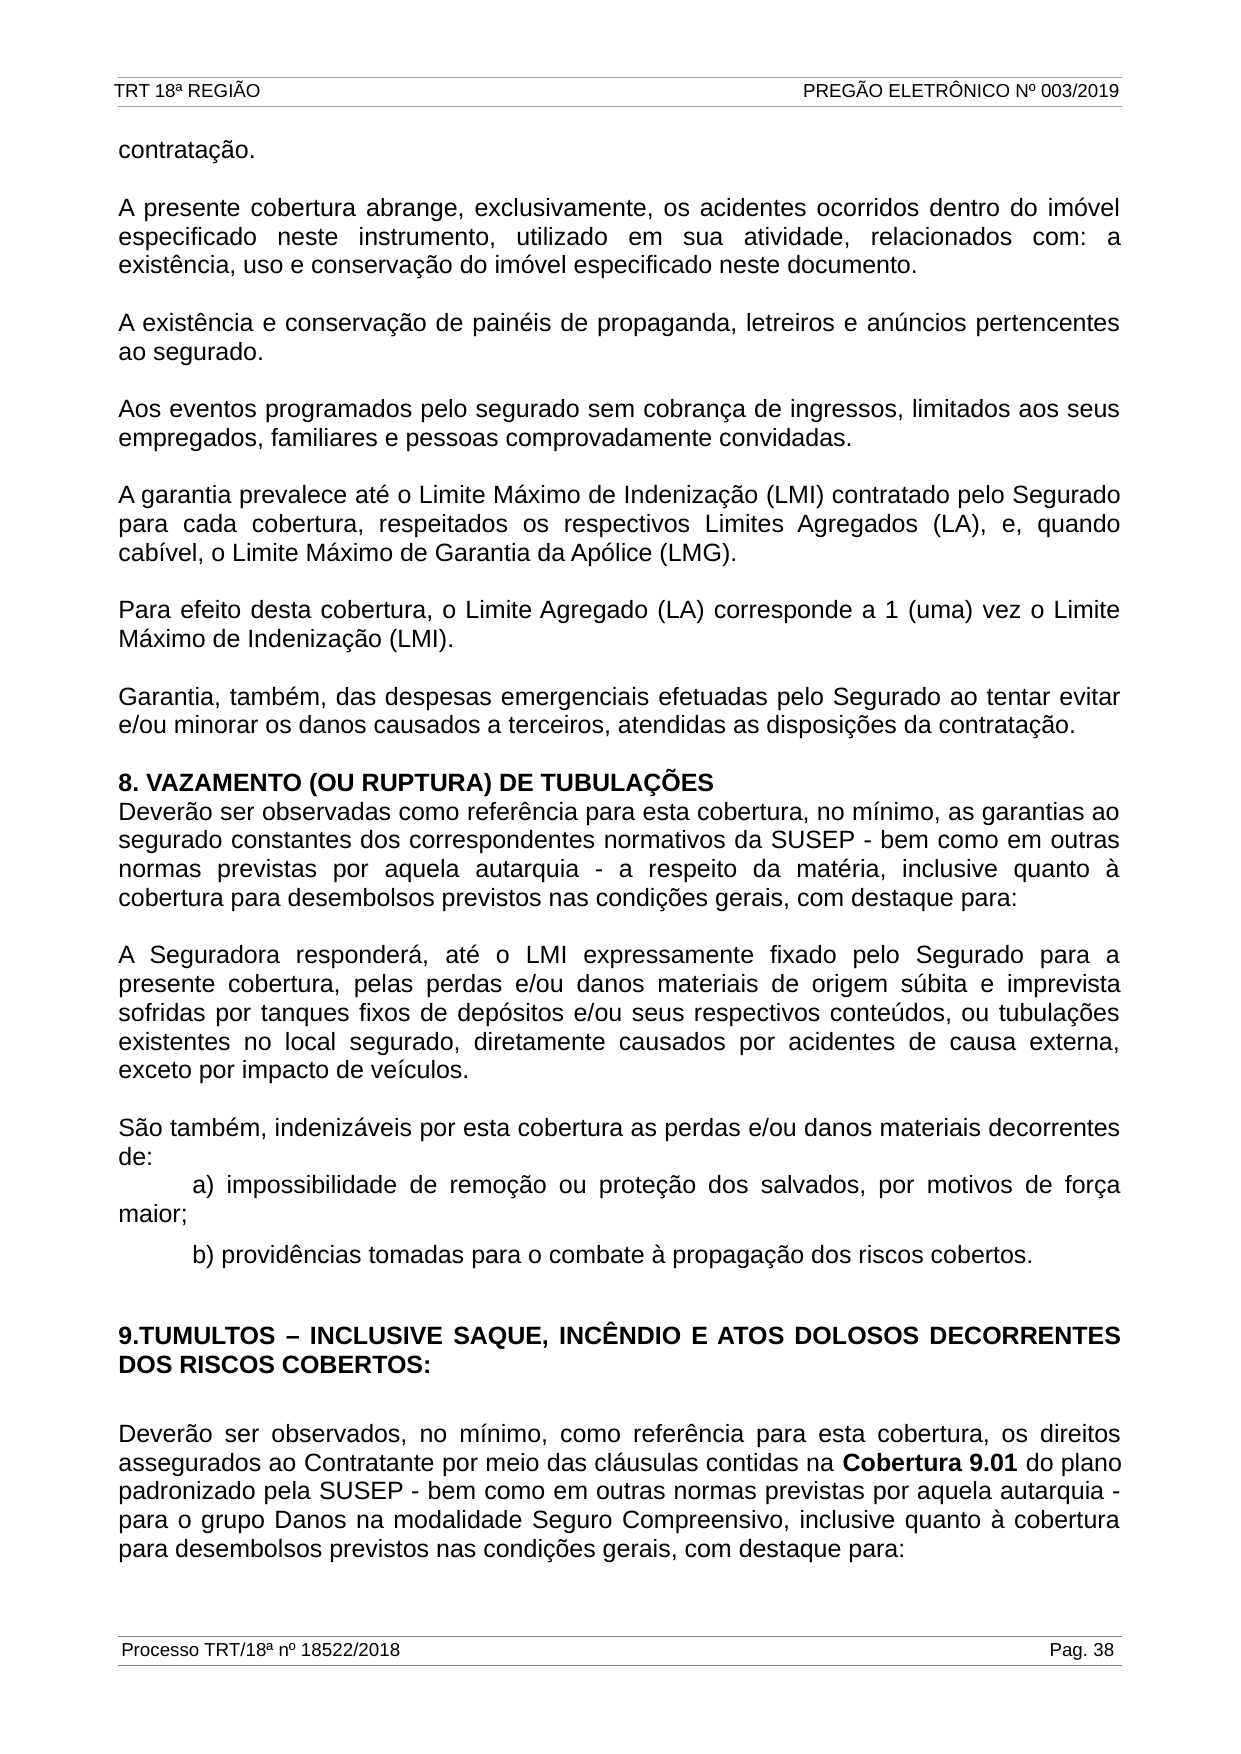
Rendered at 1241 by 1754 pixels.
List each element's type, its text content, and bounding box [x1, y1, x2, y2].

text A Seguradora responderá, até o LMI expressamente fixado pelo Segurado para a presente cobertura, pelas perdas e/ou danos materiais de origem súbita e imprevista sofridas por tanques fixos de depósitos e/ou seus respectivos conteúdos, ou tubulações existentes no local segurado, diretamente causados por acidentes de causa externa, exceto por impacto de veículos. [118, 941, 1122, 1084]
text a) impossibilidade de remoção ou proteção dos salvados, por motivos de força maior; [118, 1171, 1122, 1228]
text 8. VAZAMENTO (OU RUPTURA) DE TUBULAÇÕES [118, 768, 1122, 797]
text Deverão ser observadas como referência para esta cobertura, no mínimo, as garantias ao segurado constantes dos correspondentes normativos da SUSEP - bem como em outras normas previstas por aquela autarquia - a respeito da matéria, inclusive quanto à cobertura para desembolsos previstos nas condições gerais, com destaque para: [118, 797, 1122, 912]
text A garantia prevalece até o Limite Máximo de Indenização (LMI) contratado pelo Segurado para cada cobertura, respeitados os respectivos Limites Agregados (LA), e, quando cabível, o Limite Máximo de Garantia da Apólice (LMG). [118, 481, 1122, 567]
text Deverão ser observados, no mínimo, como referência para esta cobertura, os direitos assegurados ao Contratante por meio das cláusulas contidas na Cobertura 9.01 do plano padronizado pela SUSEP - bem como em outras normas previstas por aquela autarquia - para o grupo Danos na modalidade Seguro Compreensivo, inclusive quanto à cobertura para desembolsos previstos nas condições gerais, com destaque para: [118, 1419, 1122, 1563]
text São também, indenizáveis por esta cobertura as perdas e/ou danos materiais decorrentes de: [118, 1113, 1122, 1171]
text Para efeito desta cobertura, o Limite Agregado (LA) corresponde a 1 (uma) vez o Limite Máximo de Indenização (LMI). [118, 596, 1122, 653]
text contratação. [118, 136, 1122, 164]
text Aos eventos programados pelo segurado sem cobrança de ingressos, limitados aos seus empregados, familiares e pessoas comprovadamente convidadas. [118, 394, 1122, 452]
text A presente cobertura abrange, exclusivamente, os acidentes ocorridos dentro do imóvel especificado neste instrumento, utilizado em sua atividade, relacionados com: a existência, uso e conservação do imóvel especificado neste documento. [118, 193, 1122, 279]
text A existência e conservação de painéis de propaganda, letreiros e anúncios pertencentes ao segurado. [118, 308, 1122, 366]
text Garantia, também, das despesas emergenciais efetuadas pelo Segurado ao tentar evitar e/ou minorar os danos causados a terceiros, atendidas as disposições da contratação. [118, 682, 1122, 739]
text b) providências tomadas para o combate à propagação dos riscos cobertos. [118, 1240, 1122, 1268]
text 9.TUMULTOS – INCLUSIVE SAQUE, INCÊNDIO E ATOS DOLOSOS DECORRENTES DOS RISCOS COBERTOS: [118, 1321, 1122, 1378]
